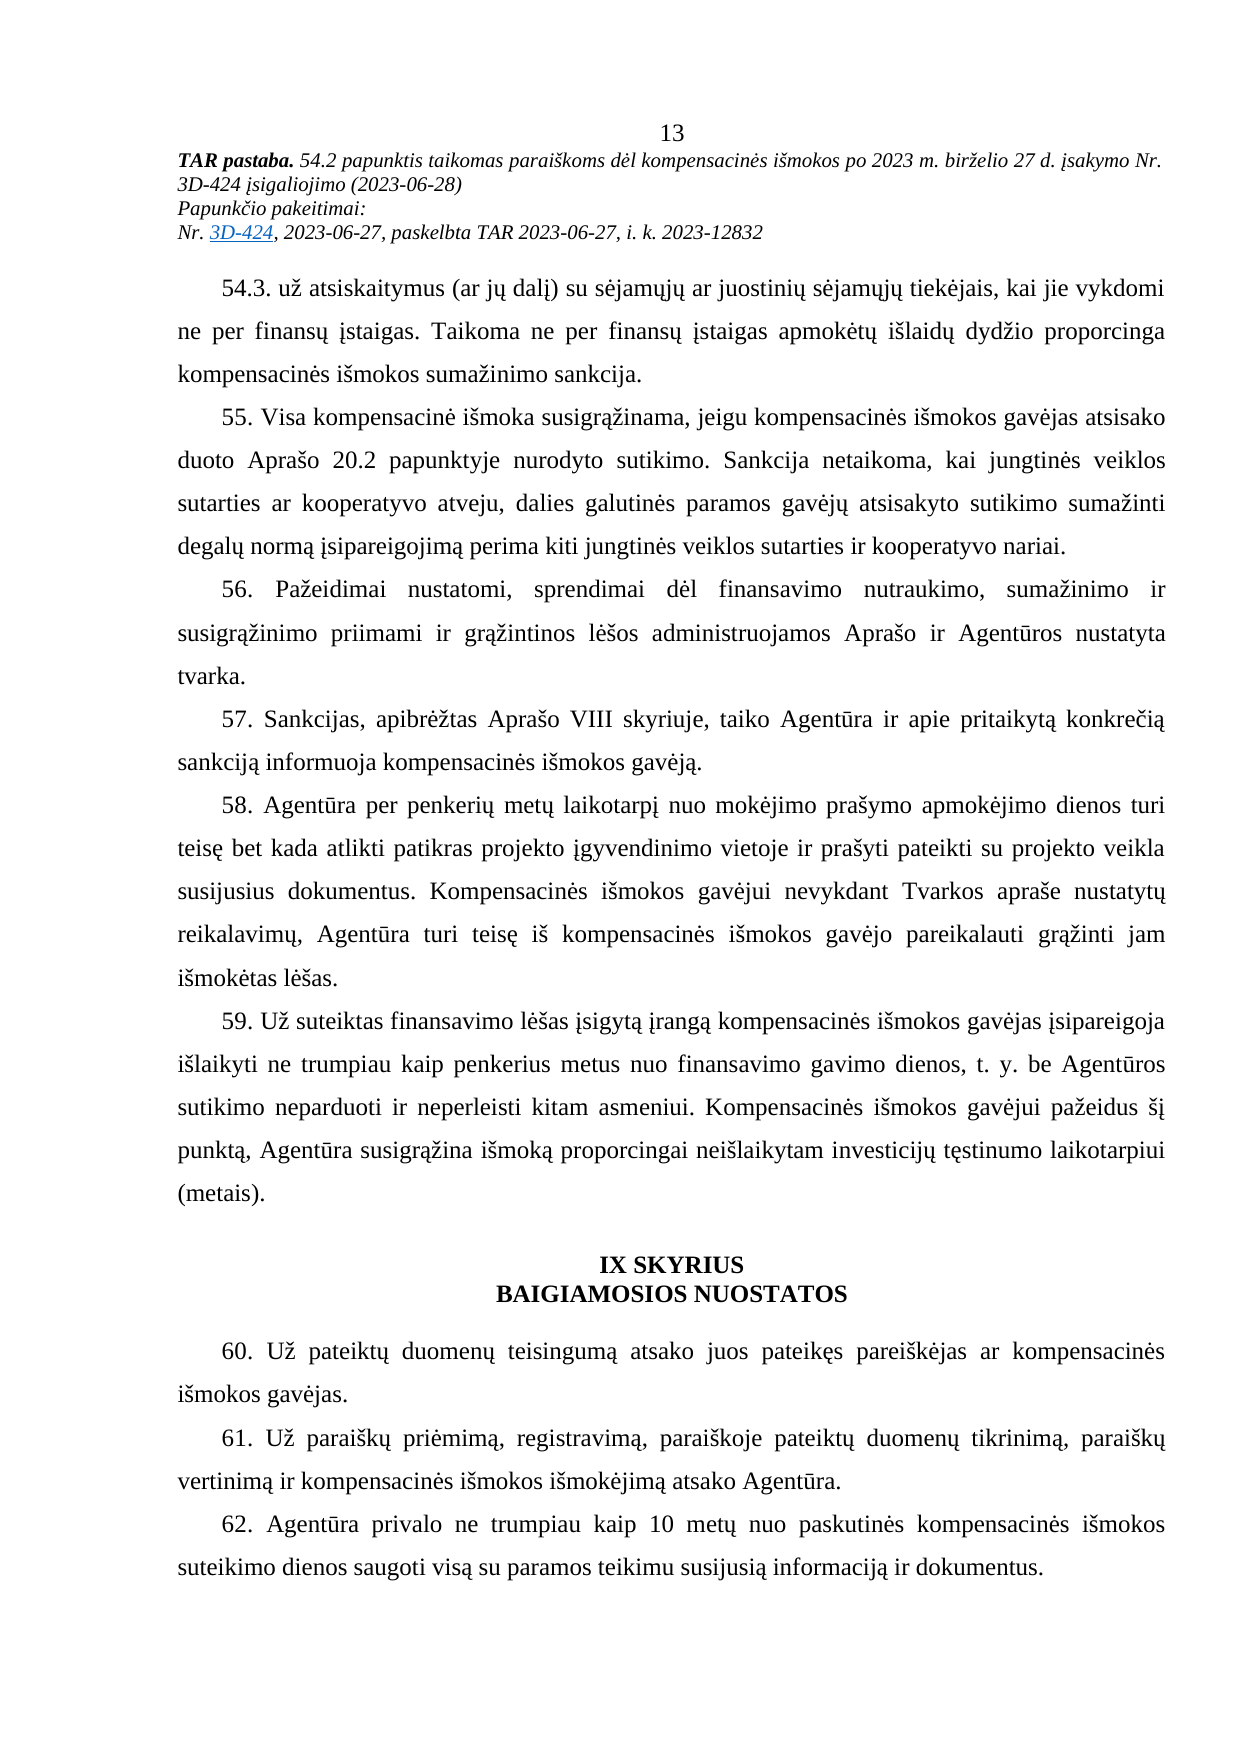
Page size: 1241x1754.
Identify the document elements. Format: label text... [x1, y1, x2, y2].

text 60. Už pateiktų duomenų teisingumą atsako juos pateikęs pareiškėjas ar kompensacinės išmokos gavėjas. [177, 1336, 1166, 1408]
text 55. Visa kompensacinė išmoka susigrąžinama, jeigu kompensacinės išmokos gavėjas atsisako duoto Aprašo 20.2 papunktyje nurodyto sutikimo. Sankcija netaikoma, kai jungtinės veiklos sutarties ar kooperatyvo atveju, dalies galutinės paramos gavėjų atsisakyto sutikimo sumažinti degalų normą įsipareigojimą perima kiti jungtinės veiklos sutarties ir kooperatyvo nariai. [177, 402, 1166, 560]
text 61. Už paraiškų priėmimą, registravimą, paraiškoje pateiktų duomenų tikrinimą, paraiškų vertinimą ir kompensacinės išmokos išmokėjimą atsako Agentūra. [177, 1423, 1166, 1494]
text 59. Už suteiktas finansavimo lėšas įsigytą įrangą kompensacinės išmokos gavėjas įsipareigoja išlaikyti ne trumpiau kaip penkerius metus nuo finansavimo gavimo dienos, t. y. be Agentūros sutikimo neparduoti ir neperleisti kitam asmeniui. Kompensacinės išmokos gavėjui pažeidus šį punktą, Agentūra susigrąžina išmoką proporcingai neišlaikytam investicijų tęstinumo laikotarpiui (metais). [177, 1006, 1166, 1207]
text IX SKYRIUS [177, 1250, 1166, 1279]
text 57. Sankcijas, apibrėžtas Aprašo VIII skyriuje, taiko Agentūra ir apie pritaikytą konkrečią sankciją informuoja kompensacinės išmokos gavėją. [177, 704, 1166, 776]
text 54.3. už atsiskaitymus (ar jų dalį) su sėjamųjų ar juostinių sėjamųjų tiekėjais, kai jie vykdomi ne per finansų įstaigas. Taikoma ne per finansų įstaigas apmokėtų išlaidų dydžio proporcinga kompensacinės išmokos sumažinimo sankcija. [177, 273, 1166, 388]
text TAR pastaba. 54.2 papunktis taikomas paraiškoms dėl kompensacinės išmokos po 2023 m. birželio 27 d. įsakymo Nr. 3D-424 įsigaliojimo (2023-06-28) [177, 148, 1166, 196]
text 58. Agentūra per penkerių metų laikotarpį nuo mokėjimo prašymo apmokėjimo dienos turi teisę bet kada atlikti patikras projekto įgyvendinimo vietoje ir prašyti pateikti su projekto veikla susijusius dokumentus. Kompensacinės išmokos gavėjui nevykdant Tvarkos apraše nustatytų reikalavimų, Agentūra turi teisę iš kompensacinės išmokos gavėjo pareikalauti grąžinti jam išmokėtas lėšas. [177, 790, 1166, 991]
text Nr. 3D-424, 2023-06-27, paskelbta TAR 2023-06-27, i. k. 2023-12832 [177, 220, 1166, 244]
text 62. Agentūra privalo ne trumpiau kaip 10 metų nuo paskutinės kompensacinės išmokos suteikimo dienos saugoti visą su paramos teikimu susijusią informaciją ir dokumentus. [177, 1509, 1166, 1581]
text BAIGIAMOSIOS NUOSTATOS [177, 1279, 1166, 1308]
text Papunkčio pakeitimai: [177, 196, 1166, 220]
text 56. Pažeidimai nustatomi, sprendimai dėl finansavimo nutraukimo, sumažinimo ir susigrąžinimo priimami ir grąžintinos lėšos administruojamos Aprašo ir Agentūros nustatyta tvarka. [177, 574, 1166, 689]
